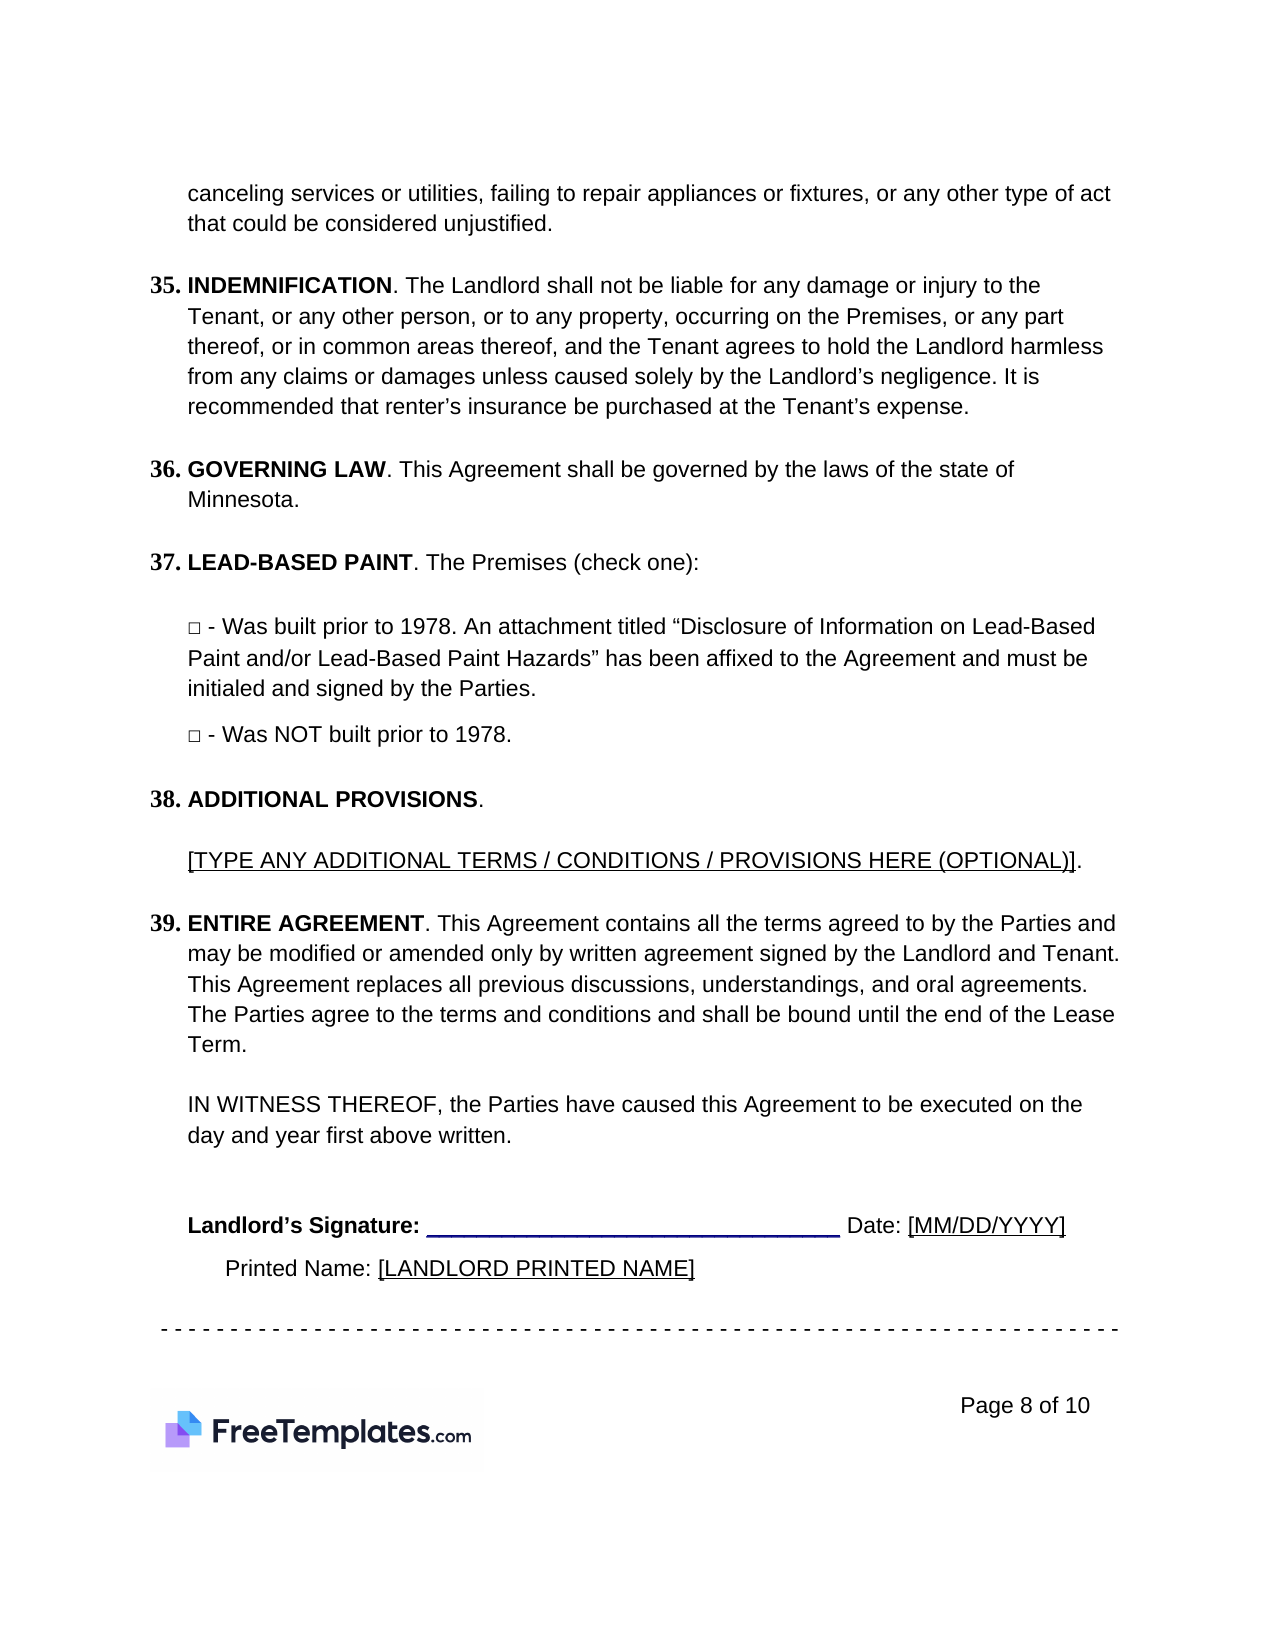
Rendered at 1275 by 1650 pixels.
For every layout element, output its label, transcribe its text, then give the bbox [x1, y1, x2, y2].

list Landlord’s Signature: _________________________________ Date: [MM/DD/YYYY] [187, 1212, 1125, 1239]
list INDEMNIFICATION. The Landlord shall not be liable for any damage or injury to the Tenant, or any other person, or to any property, occurring on the Premises, or any part thereof, or in common areas thereof, and the Tenant agrees to hold the Landlord harmless from any claims or damages unless caused solely by the Landlord’s negligence. It is recommended that renter’s insurance be purchased at the Tenant’s expense. [150, 270, 1125, 420]
list ☐ - Was NOT built prior to 1978. [187, 718, 1125, 749]
list canceling services or utilities, failing to repair appliances or fixtures, or any other type of act that could be considered unjustified. [150, 179, 1125, 236]
list ☐ - Was built prior to 1978. An attachment titled “Disclosure of Information on Lead-Based Paint and/or Lead-Based Paint Hazards” has been affixed to the Agreement and must be initialed and signed by the Parties. [187, 610, 1125, 702]
list ADDITIONAL PROVISIONS. [150, 784, 1125, 813]
list LEAD-BASED PAINT. The Premises (check one): [150, 547, 1125, 576]
text Printed Name: [LANDLORD PRINTED NAME] [225, 1255, 1125, 1281]
text - - - - - - - - - - - - - - - - - - - - - - - - - - - - - - - - - - - - - - - - - - - - - - - - - - - - - - - - - - - - - - - - - - - - - [160, 1315, 1125, 1342]
list ENTIRE AGREEMENT. This Agreement contains all the terms agreed to by the Parties and may be modified or amended only by written agreement signed by the Landlord and Tenant. This Agreement replaces all previous discussions, understandings, and oral agreements. The Parties agree to the terms and conditions and shall be bound until the end of the Lease Term. [150, 908, 1125, 1057]
list [TYPE ANY ADDITIONAL TERMS / CONDITIONS / PROVISIONS HERE (OPTIONAL)]. [187, 847, 1125, 874]
list GOVERNING LAW. This Agreement shall be governed by the laws of the state of Minnesota. [150, 454, 1125, 513]
list IN WITNESS THEREOF, the Parties have caused this Agreement to be executed on the day and year first above written. [187, 1091, 1125, 1148]
